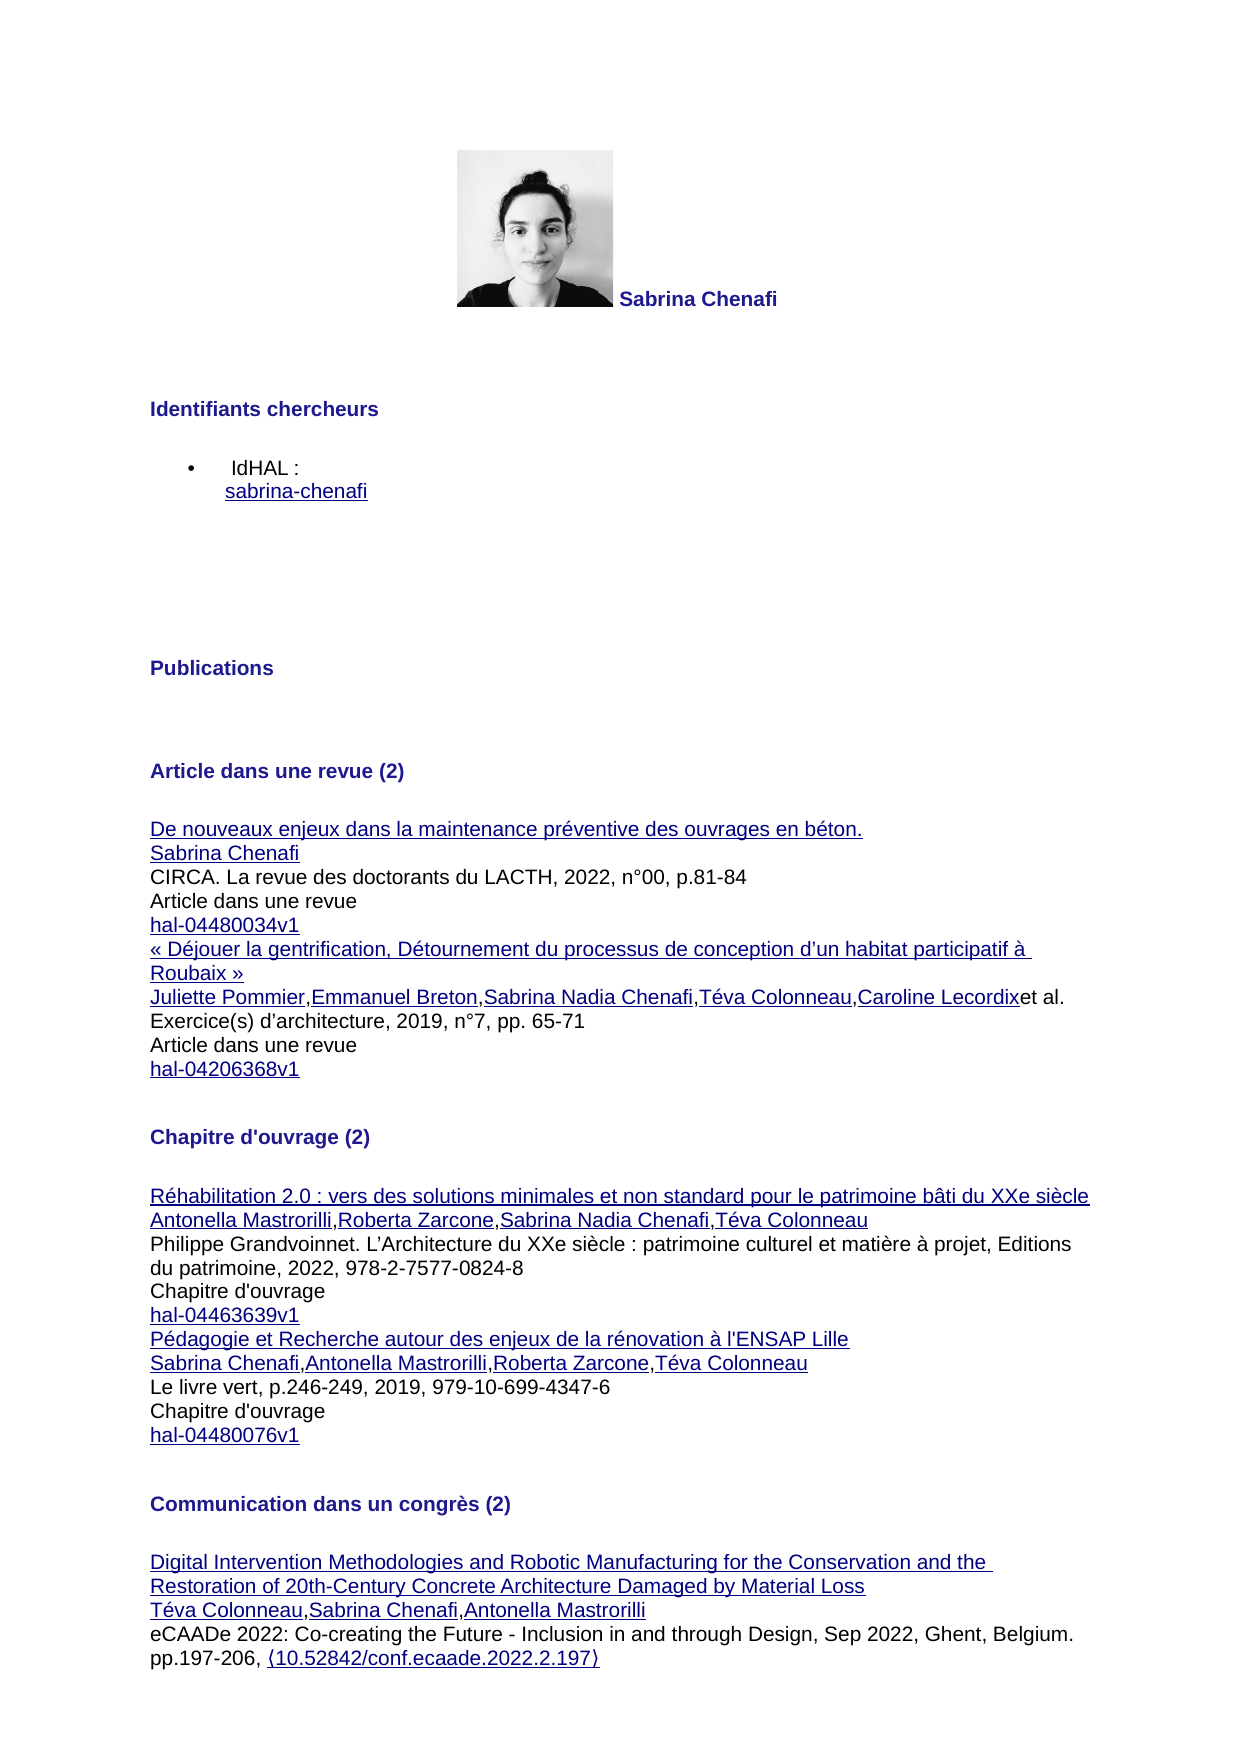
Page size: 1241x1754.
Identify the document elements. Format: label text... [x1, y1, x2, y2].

table_cell « Déjouer la gentrification, Détournement du processus de conception d’un habitat participatif à Roubaix » Juliette Pommier,Emmanuel Breton,Sabrina Nadia Chenafi,Téva Colonneau,Caroline Lecordixet al. Exercice(s) d’architecture, 2019, n°7, pp. 65-71 Article dans une revue hal-04206368v1 [150, 937, 1090, 1080]
subtitle Article dans une revue (2) [150, 758, 1090, 782]
subtitle Communication dans un congrès (2) [150, 1492, 1090, 1516]
table_header Antonella Mastrorilli,Roberta Zarcone,Sabrina Nadia Chenafi,Téva Colonneau Philippe Grandvoinnet. L’Architecture du XXe siècle : patrimoine culturel et matière à projet, Editions du patrimoine, 2022, 978-2-7577-0824-8 Chapitre d'ouvrage hal-04463639v1 [150, 1206, 1090, 1327]
subtitle Chapitre d'ouvrage (2) [150, 1125, 1090, 1149]
table_header Réhabilitation 2.0 : vers des solutions minimales et non standard pour le patrimoine bâti du XXe siècle [150, 1184, 1090, 1204]
subtitle Publications [150, 655, 1090, 679]
picture [457, 150, 614, 307]
subtitle Identifiants chercheurs [150, 397, 1090, 421]
table_header De nouveaux enjeux dans la maintenance préventive des ouvrages en béton. Sabrina Chenafi CIRCA. La revue des doctorants du LACTH, 2022, n°00, p.81-84 Article dans une revue hal-04480034v1 [150, 817, 1090, 937]
subtitle Sabrina Chenafi [150, 150, 1090, 311]
table_header Digital Intervention Methodologies and Robotic Manufacturing for the Conservation and the Restoration of 20th-Century Concrete Architecture Damaged by Material Loss Téva Colonneau,Sabrina Chenafi,Antonella Mastrorilli eCAADe 2022: Co-creating the Future - Inclusion in and through Design, Sep 2022, Ghent, Belgium. pp.197-206, ⟨10.52842/conf.ecaade.2022.2.197⟩ [150, 1550, 1090, 1670]
list IdHAL : [187, 455, 1090, 479]
list sabrina-chenafi [187, 479, 1090, 503]
table_cell Pédagogie et Recherche autour des enjeux de la rénovation à l'ENSAP Lille Sabrina Chenafi,Antonella Mastrorilli,Roberta Zarcone,Téva Colonneau Le livre vert, p.246-249, 2019, 979-10-699-4347-6 Chapitre d'ouvrage hal-04480076v1 [150, 1327, 1090, 1447]
